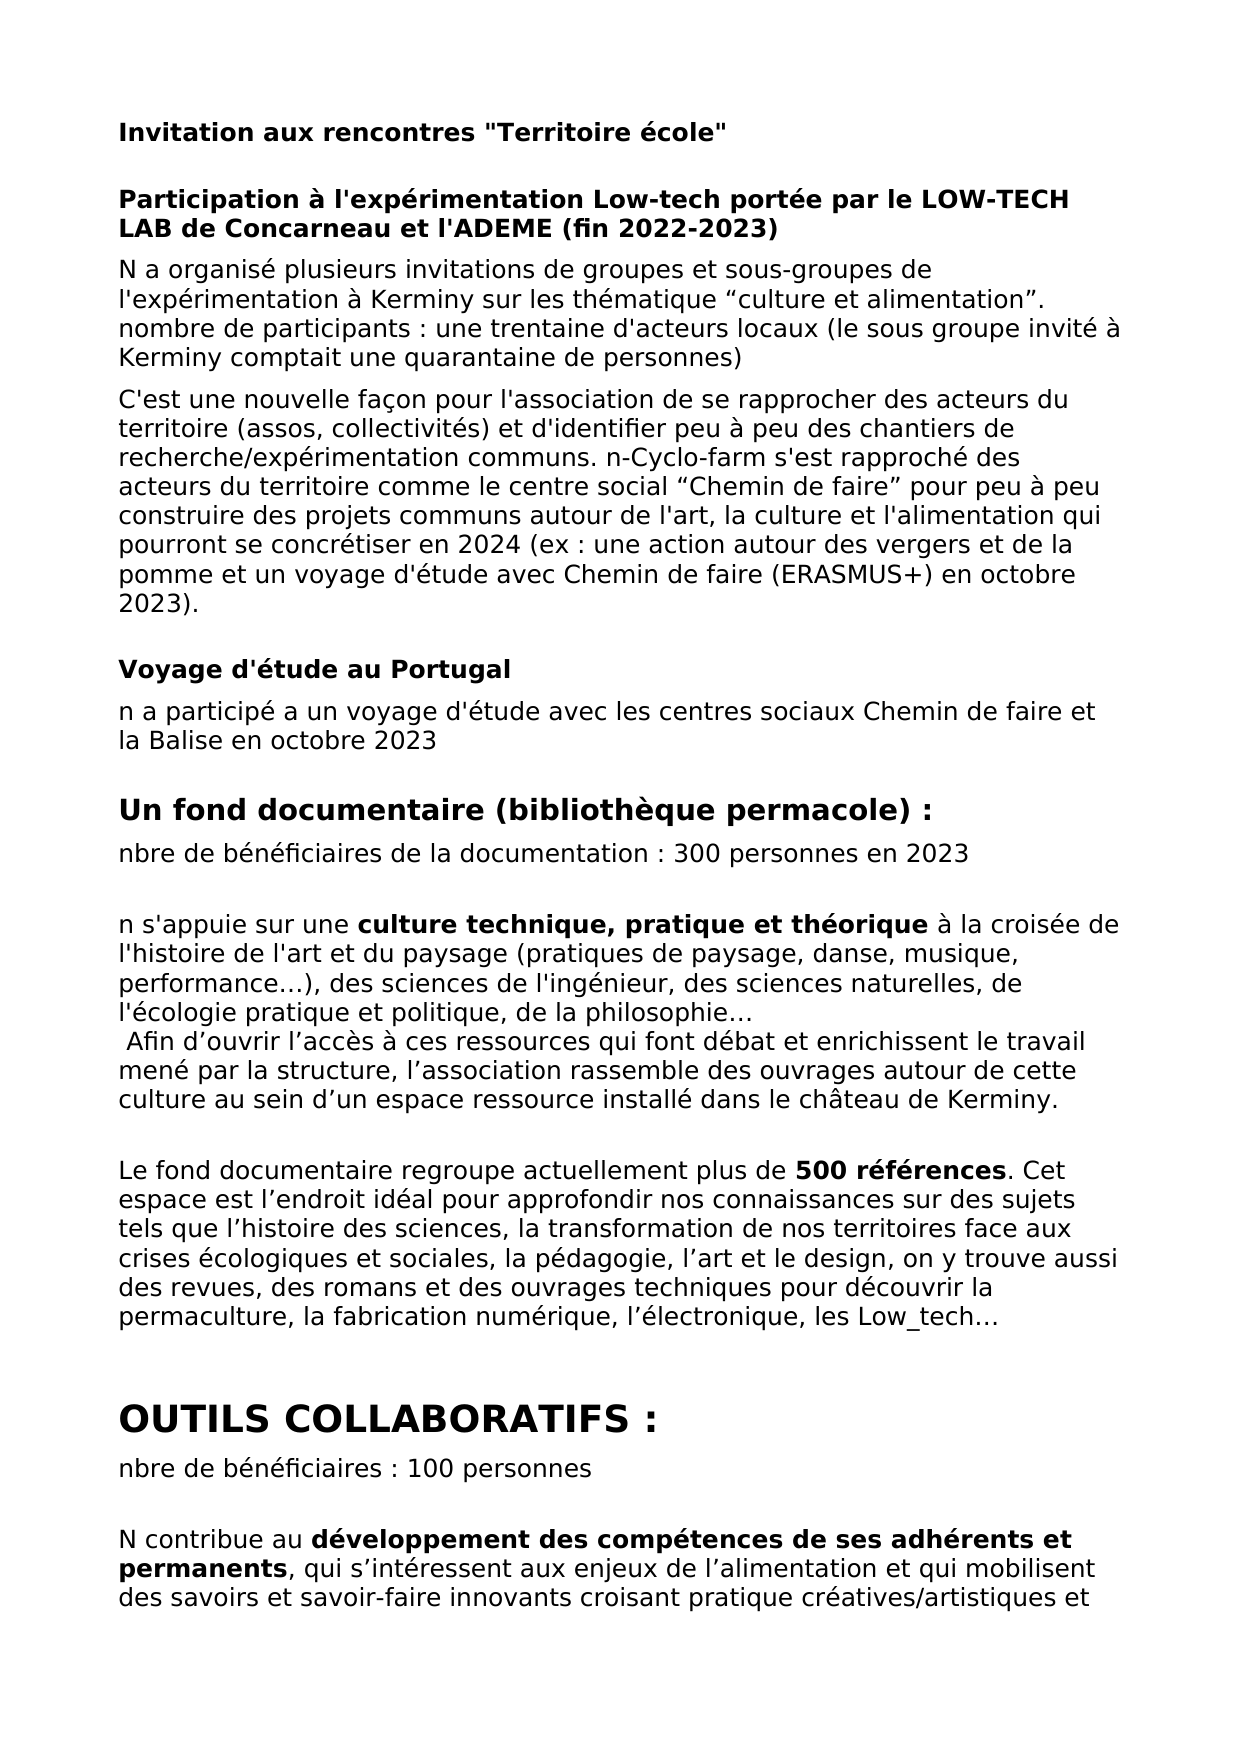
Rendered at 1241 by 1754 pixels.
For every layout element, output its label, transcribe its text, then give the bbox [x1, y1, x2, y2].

text n s'appuie sur une culture technique, pratique et théorique à la croisée de l'histoire de l'art et du paysage (pratiques de paysage, danse, musique, performance…), des sciences de l'ingénieur, des sciences naturelles, de l'écologie pratique et politique, de la philosophie… Afin d’ouvrir l’accès à ces ressources qui font débat et enrichissent le travail mené par la structure, l’association rassemble des ouvrages autour de cette culture au sein d’un espace ressource installé dans le château de Kerminy. [118, 910, 1122, 1144]
text N a organisé plusieurs invitations de groupes et sous-groupes de l'expérimentation à Kerminy sur les thématique “culture et alimentation”. nombre de participants : une trentaine d'acteurs locaux (le sous groupe invité à Kerminy comptait une quarantaine de personnes) [118, 256, 1122, 372]
subtitle Un fond documentaire (bibliothèque permacole) : [118, 793, 1122, 827]
text Le fond documentaire regroupe actuellement plus de 500 références. Cet espace est l’endroit idéal pour approfondir nos connaissances sur des sujets tels que l’histoire des sciences, la transformation de nos territoires face aux crises écologiques et sociales, la pédagogie, l’art et le design, on y trouve aussi des revues, des romans et des ouvrages techniques pour découvrir la permaculture, la fabrication numérique, l’électronique, les Low_tech… [118, 1156, 1122, 1360]
text n a participé a un voyage d'étude avec les centres sociaux Chemin de faire et la Balise en octobre 2023 [118, 697, 1122, 756]
text C'est une nouvelle façon pour l'association de se rapprocher des acteurs du territoire (assos, collectivités) et d'identifier peu à peu des chantiers de recherche/expérimentation communs. n-Cyclo-farm s'est rapproché des acteurs du territoire comme le centre social “Chemin de faire” pour peu à peu construire des projets communs autour de l'art, la culture et l'alimentation qui pourront se concrétiser en 2024 (ex : une action autour des vergers et de la pomme et un voyage d'étude avec Chemin de faire (ERASMUS+) en octobre 2023). [118, 385, 1122, 618]
subtitle Participation à l'expérimentation Low-tech portée par le LOW-TECH LAB de Concarneau et l'ADEME (fin 2022-2023) [118, 185, 1122, 243]
text nbre de bénéficiaires : 100 personnes [118, 1454, 1122, 1512]
subtitle OUTILS COLLABORATIFS : [118, 1398, 1122, 1442]
subtitle Invitation aux rencontres "Territoire école" [118, 118, 1122, 147]
text nbre de bénéficiaires de la documentation : 300 personnes en 2023 [118, 839, 1122, 898]
text N contribue au développement des compétences de ses adhérents et permanents, qui s’intéressent aux enjeux de l’alimentation et qui mobilisent des savoirs et savoir-faire innovants croisant pratique créatives/artistiques et [118, 1525, 1122, 1612]
subtitle Voyage d'étude au Portugal [118, 656, 1122, 685]
